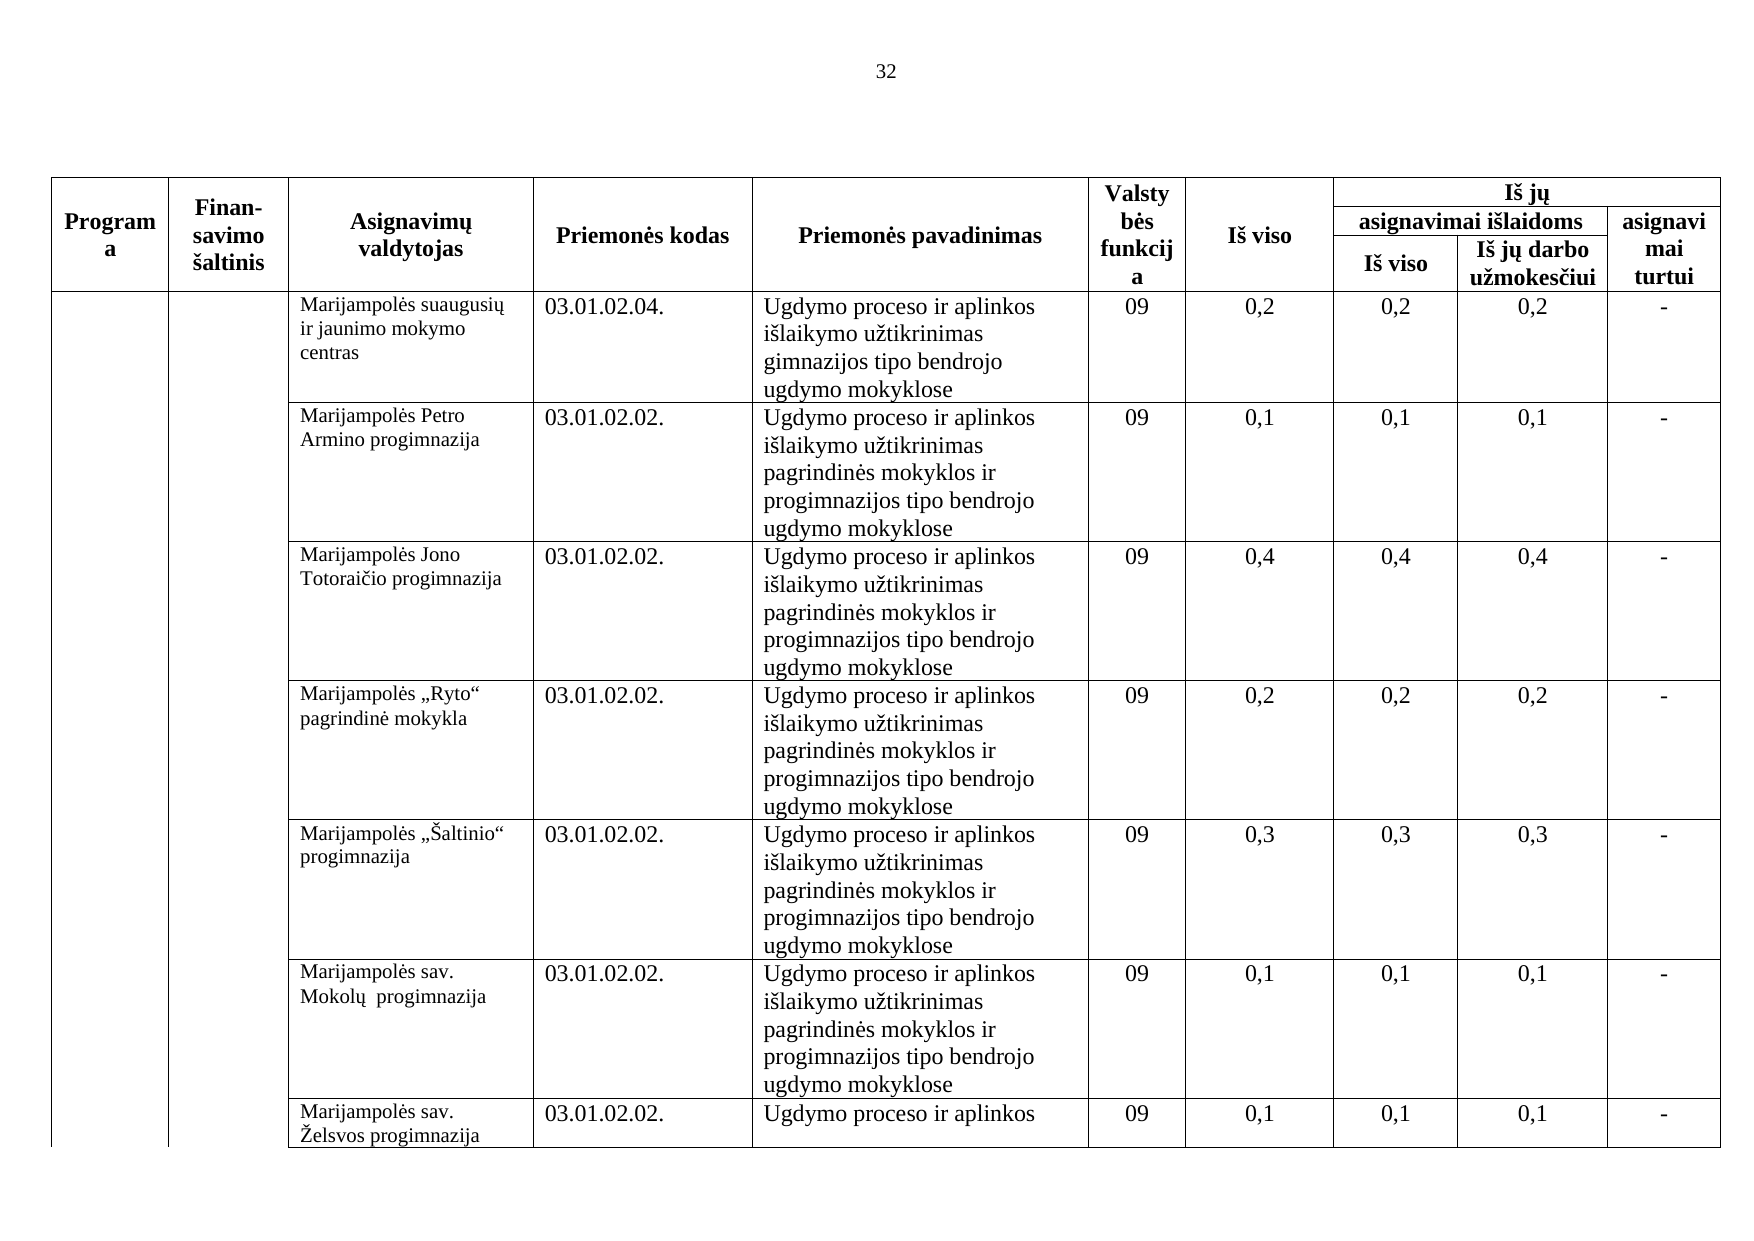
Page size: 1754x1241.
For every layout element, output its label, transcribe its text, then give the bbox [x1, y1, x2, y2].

table_cell 03.01.02.02. [534, 820, 752, 958]
table_cell 03.01.02.02. [534, 681, 752, 819]
table_cell 09 [1089, 960, 1185, 1097]
table_cell Marijampolės sav. Mokolų progimnazija [289, 960, 533, 1097]
table_header Asignavimų valdytojas [289, 178, 533, 291]
table_cell 0,4 [1458, 542, 1607, 680]
table_cell 0,2 [1186, 292, 1333, 402]
table_cell Marijampolės Jono Totoraičio progimnazija [289, 542, 533, 680]
table_cell [52, 292, 168, 1147]
table_cell Marijampolės „Šaltinio“ progimnazija [289, 820, 533, 958]
table_cell 09 [1089, 542, 1185, 680]
table_cell 0,3 [1334, 820, 1457, 958]
table_cell 0,1 [1458, 1099, 1607, 1147]
table_cell [169, 292, 288, 958]
table_header Iš viso [1186, 178, 1333, 291]
table_cell Ugdymo proceso ir aplinkos išlaikymo užtikrinimas pagrindinės mokyklos ir progimnazijos tipo bendrojo ugdymo mokyklose [753, 681, 1088, 819]
table_cell 09 [1089, 403, 1185, 541]
table_cell 0,2 [1458, 681, 1607, 819]
table_header Priemonės pavadinimas [753, 178, 1088, 291]
table_cell 09 [1089, 820, 1185, 958]
table_cell 03.01.02.04. [534, 292, 752, 402]
table_cell - [1608, 542, 1720, 680]
table_cell 0,1 [1334, 1099, 1457, 1147]
table_cell 0,3 [1458, 820, 1607, 958]
table_cell 03.01.02.02. [534, 542, 752, 680]
table_cell 0,1 [1186, 1099, 1333, 1147]
table_cell Marijampolės „Ryto“ pagrindinė mokykla [289, 681, 533, 819]
table_cell 03.01.02.02. [534, 1099, 752, 1147]
table_cell 09 [1089, 1099, 1185, 1147]
table_header Valstybės funkcija [1089, 178, 1185, 291]
table_cell Iš jų darbo užmokesčiui [1458, 236, 1607, 291]
table_cell Ugdymo proceso ir aplinkos išlaikymo užtikrinimas pagrindinės mokyklos ir progimnazijos tipo bendrojo ugdymo mokyklose [753, 820, 1088, 958]
table_header Programa [52, 178, 168, 291]
table_cell 0,1 [1458, 403, 1607, 541]
table_cell Ugdymo proceso ir aplinkos išlaikymo užtikrinimas gimnazijos tipo bendrojo ugdymo mokyklose [753, 292, 1088, 402]
table_header Priemonės kodas [534, 178, 752, 291]
table_cell 03.01.02.02. [534, 960, 752, 1097]
table_cell Ugdymo proceso ir aplinkos išlaikymo užtikrinimas pagrindinės mokyklos ir progimnazijos tipo bendrojo ugdymo mokyklose [753, 542, 1088, 680]
table_cell Marijampolės sav. Želsvos progimnazija [289, 1099, 533, 1147]
table_cell - [1608, 1099, 1720, 1147]
table_cell 03.01.02.02. [534, 403, 752, 541]
table_cell 0,2 [1334, 292, 1457, 402]
table_cell Ugdymo proceso ir aplinkos išlaikymo užtikrinimas pagrindinės mokyklos ir progimnazijos tipo bendrojo ugdymo mokyklose [753, 960, 1088, 1097]
table_cell 0,1 [1334, 403, 1457, 541]
table_cell - [1608, 681, 1720, 819]
table_cell 0,2 [1334, 681, 1457, 819]
table_cell 0,3 [1186, 820, 1333, 958]
table_cell - [1608, 960, 1720, 1097]
table_cell asignavimai turtui įsigyti [1608, 207, 1720, 291]
table_cell 0,4 [1186, 542, 1333, 680]
table_cell 0,2 [1458, 292, 1607, 402]
table_header Finan-savimo šaltinis [169, 178, 288, 291]
table_cell Marijampolės Petro Armino progimnazija [289, 403, 533, 541]
table_cell 09 [1089, 681, 1185, 819]
table_cell asignavimai išlaidoms [1334, 207, 1607, 234]
table_header Iš jų [1334, 178, 1720, 206]
table_cell 0,1 [1186, 960, 1333, 1097]
table_cell - [1608, 292, 1720, 402]
table_cell Ugdymo proceso ir aplinkos išlaikymo užtikrinimas pagrindinės mokyklos ir progimnazijos tipo bendrojo ugdymo mokyklose [753, 403, 1088, 541]
table_cell 0,1 [1186, 403, 1333, 541]
table_cell 0,4 [1334, 542, 1457, 680]
table_cell [169, 959, 288, 1147]
table_cell - [1608, 403, 1720, 541]
table_cell 09 [1089, 292, 1185, 402]
table_cell Marijampolės suaugusių ir jaunimo mokymo centras [289, 292, 533, 402]
table_cell Iš viso [1334, 236, 1457, 291]
table_cell Ugdymo proceso ir aplinkos [753, 1099, 1088, 1147]
table_cell 0,1 [1458, 960, 1607, 1097]
table_cell 0,1 [1334, 960, 1457, 1097]
table_cell 0,2 [1186, 681, 1333, 819]
table_cell - [1608, 820, 1720, 958]
